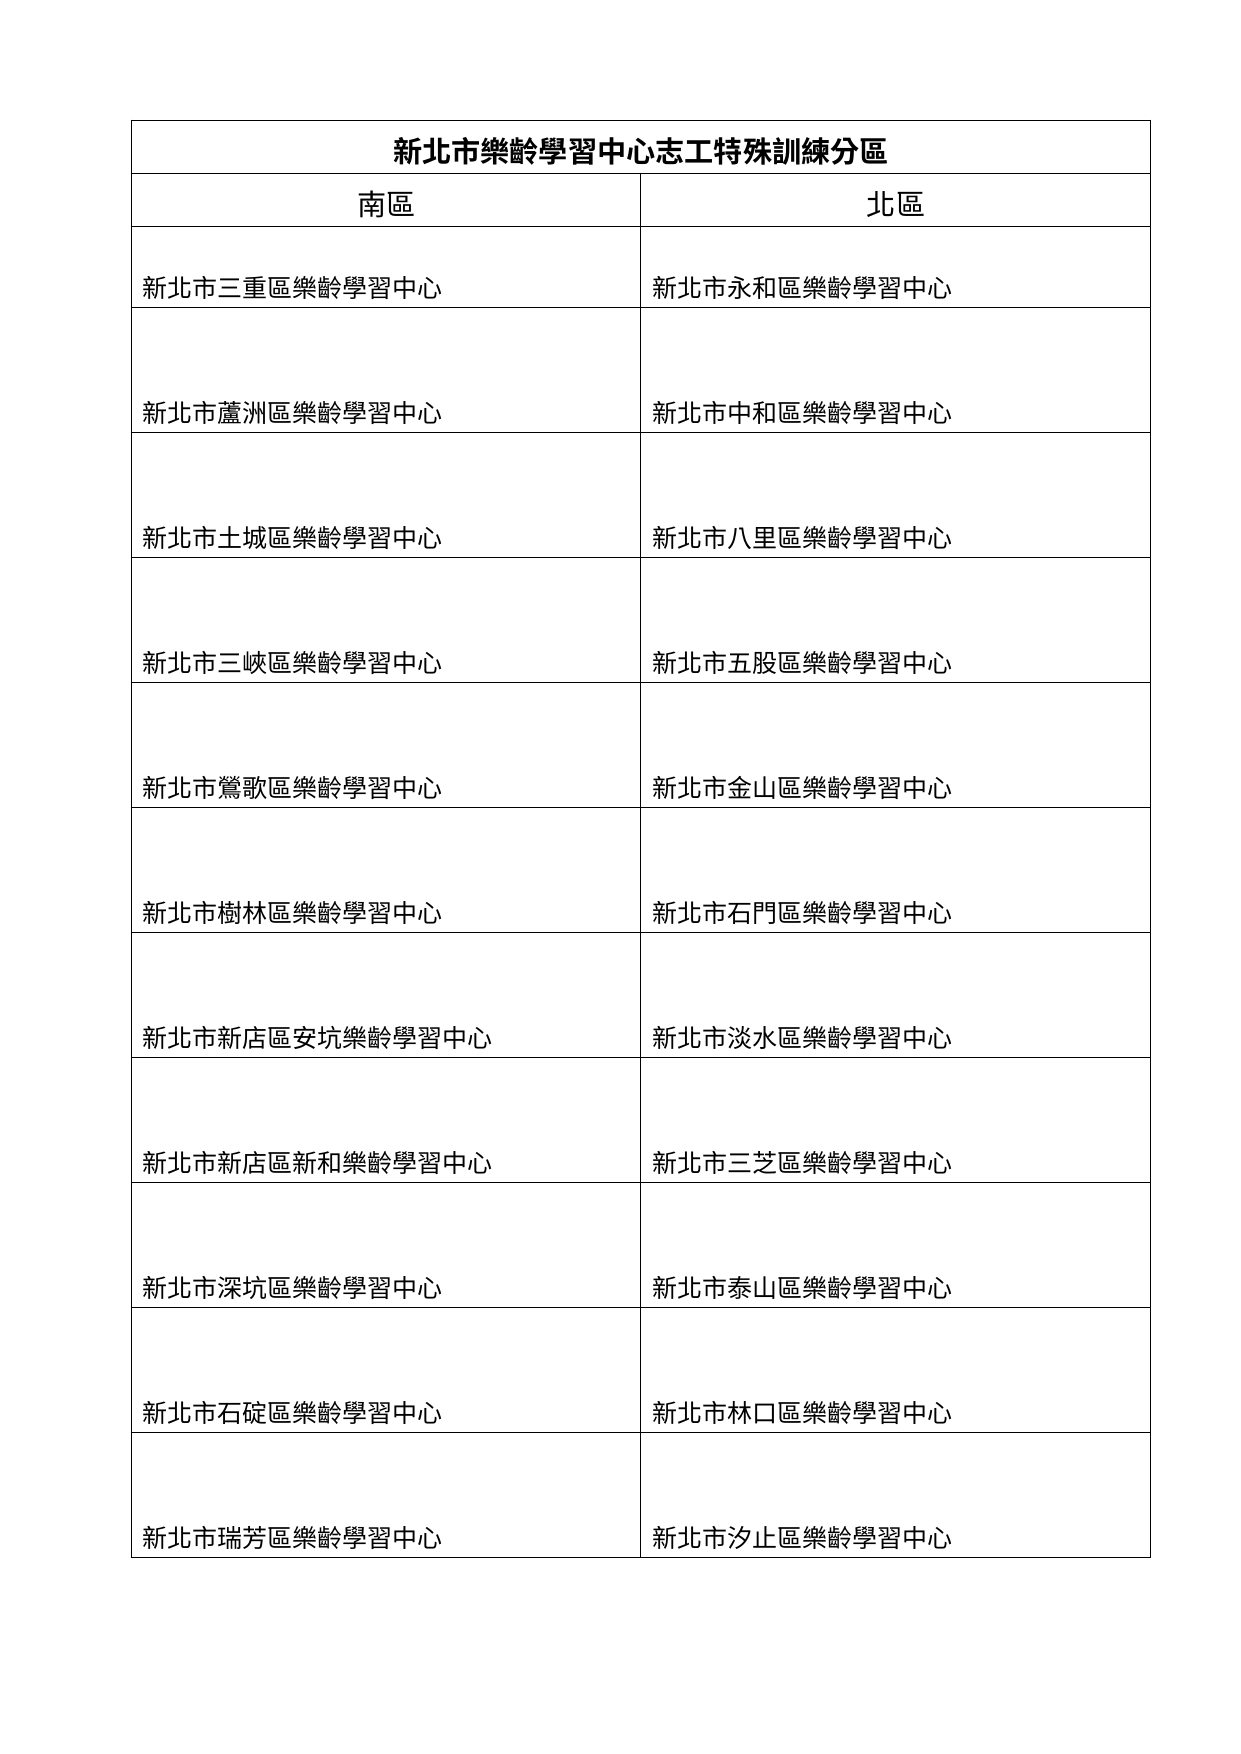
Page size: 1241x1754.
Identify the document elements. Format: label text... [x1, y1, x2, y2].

table_cell 新北市瑞芳區樂齡學習中心 [132, 1433, 640, 1557]
table_cell 新北市林口區樂齡學習中心 [641, 1308, 1150, 1432]
table_cell 新北市鶯歌區樂齡學習中心 [132, 683, 640, 807]
table_cell 新北市泰山區樂齡學習中心 [641, 1183, 1150, 1307]
table_cell 新北市蘆洲區樂齡學習中心 [132, 308, 640, 432]
table_cell 南區 [132, 174, 640, 226]
table_cell 新北市新店區新和樂齡學習中心 [132, 1058, 640, 1182]
table_cell 新北市汐止區樂齡學習中心 [641, 1433, 1150, 1557]
table_cell 新北市深坑區樂齡學習中心 [132, 1183, 640, 1307]
table_cell 北區 [641, 174, 1150, 226]
table_cell 新北市三芝區樂齡學習中心 [641, 1058, 1150, 1182]
table_cell 新北市三峽區樂齡學習中心 [132, 558, 640, 682]
table_cell 新北市樹林區樂齡學習中心 [132, 808, 640, 932]
table_cell 新北市石門區樂齡學習中心 [641, 808, 1150, 932]
table_cell 新北市三重區樂齡學習中心 [132, 227, 640, 307]
table_cell 新北市八里區樂齡學習中心 [641, 433, 1150, 557]
table_cell 新北市石碇區樂齡學習中心 [132, 1308, 640, 1432]
table_cell 新北市土城區樂齡學習中心 [132, 433, 640, 557]
table_cell 新北市永和區樂齡學習中心 [641, 227, 1150, 307]
table_cell 新北市五股區樂齡學習中心 [641, 558, 1150, 682]
table_header 新北市樂齡學習中心志工特殊訓練分區 [132, 121, 1150, 173]
table_cell 新北市中和區樂齡學習中心 [641, 308, 1150, 432]
table_cell 新北市金山區樂齡學習中心 [641, 683, 1150, 807]
table_cell 新北市新店區安坑樂齡學習中心 [132, 933, 640, 1057]
table_cell 新北市淡水區樂齡學習中心 [641, 933, 1150, 1057]
